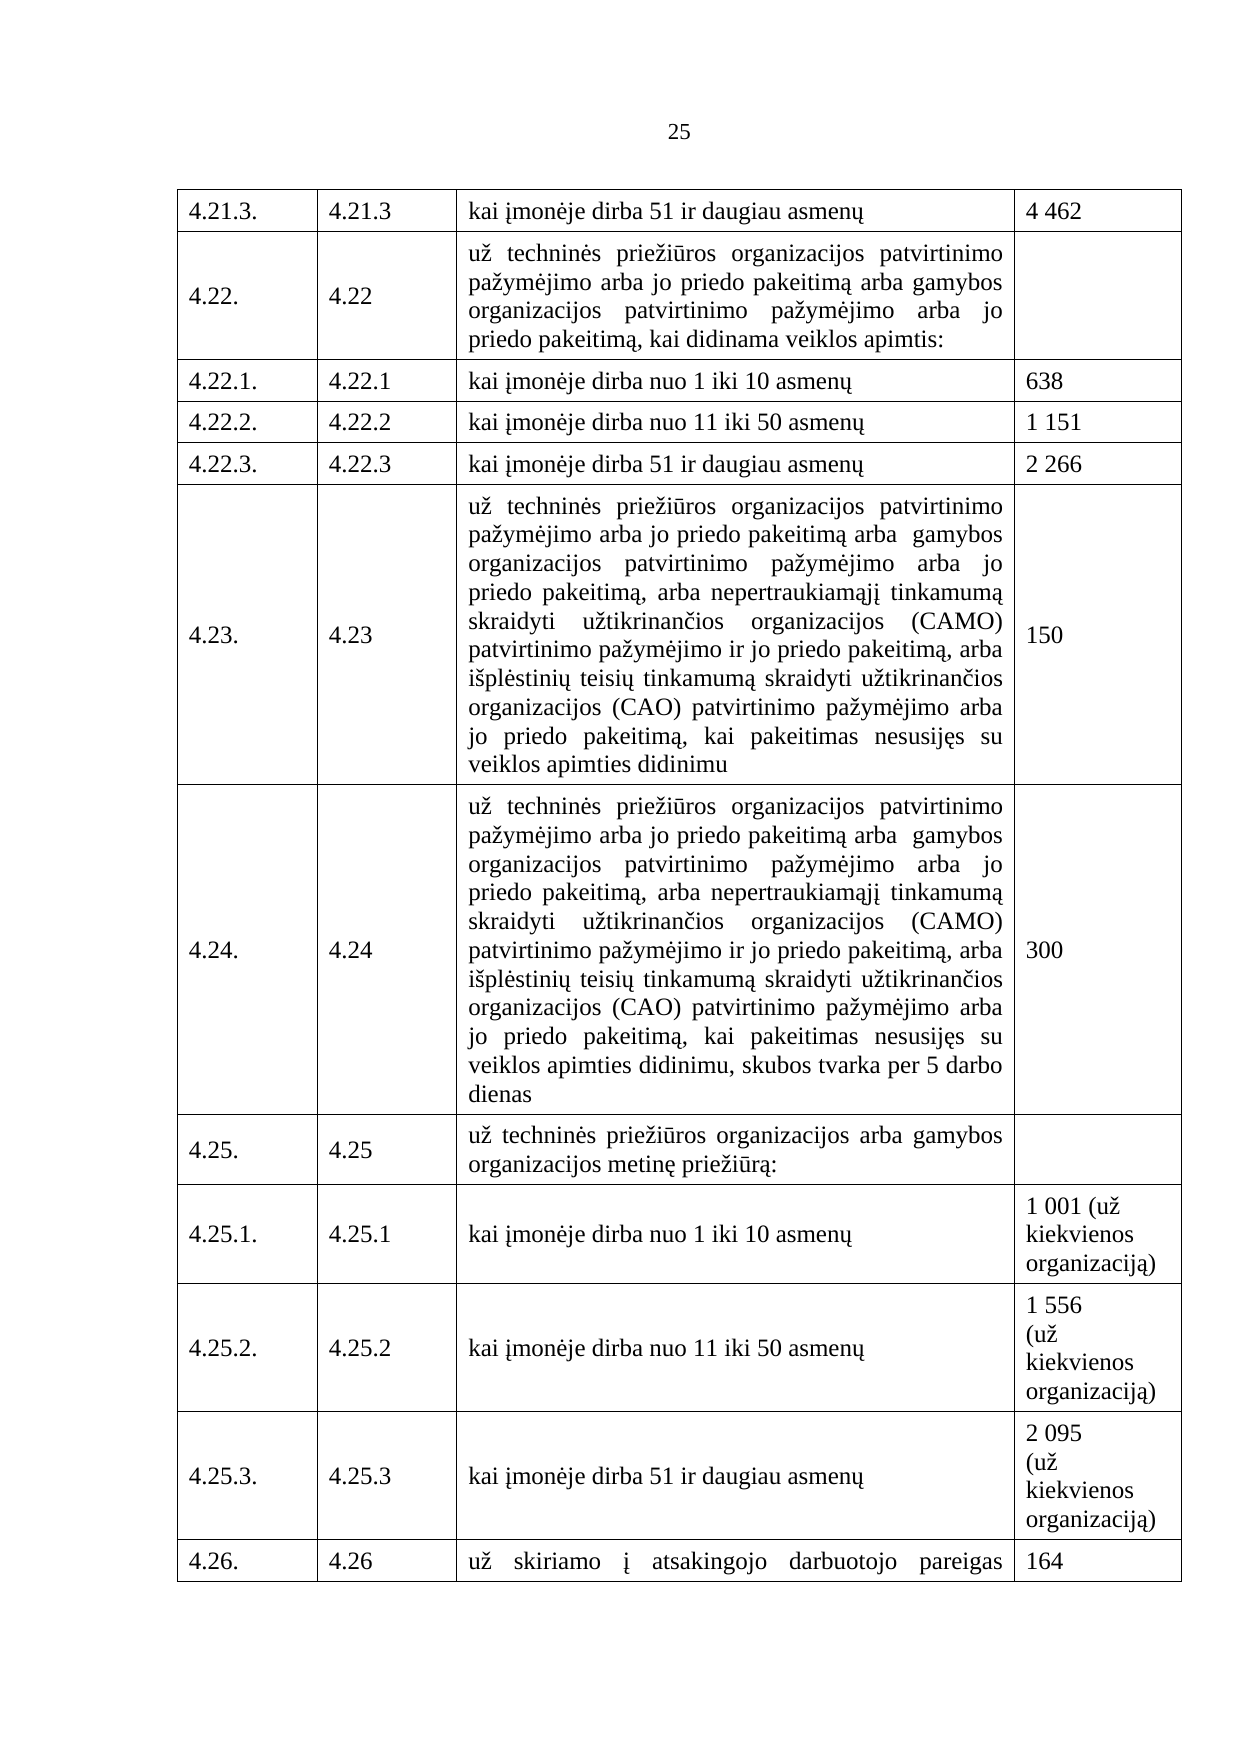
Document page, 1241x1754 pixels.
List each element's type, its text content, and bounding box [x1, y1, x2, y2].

table_cell 4.22.2. [178, 402, 317, 442]
table_cell už skiriamo į atsakingojo darbuotojo pareigas [457, 1540, 1014, 1581]
table_cell 4.25.1 [318, 1185, 456, 1283]
table_cell 4.26. [178, 1540, 317, 1581]
table_cell 4.22.3. [178, 443, 317, 484]
table_cell kai įmonėje dirba nuo 11 iki 50 asmenų [457, 402, 1014, 442]
table_cell 4.22 [318, 232, 456, 359]
table_cell 4.25.1. [178, 1185, 317, 1283]
table_cell už techninės priežiūros organizacijos arba gamybos organizacijos metinę priežiūrą: [457, 1115, 1014, 1184]
table_cell 2 095 (už kiekvienos organizaciją) [1015, 1412, 1181, 1539]
table_cell 4.25.2. [178, 1284, 317, 1411]
table_cell 4.22.3 [318, 443, 456, 484]
table_cell 4 462 [1015, 190, 1181, 231]
table_cell 150 [1015, 485, 1181, 784]
table_cell 4.23. [178, 485, 317, 784]
table_cell už techninės priežiūros organizacijos patvirtinimo pažymėjimo arba jo priedo pakeitimą arba gamybos organizacijos patvirtinimo pažymėjimo arba jo priedo pakeitimą, arba nepertraukiamąjį tinkamumą skraidyti užtikrinančios organizacijos (CAMO) patvirtinimo pažymėjimo ir jo priedo pakeitimą, arba išplėstinių teisių tinkamumą skraidyti užtikrinančios organizacijos (CAO) patvirtinimo pažymėjimo arba jo priedo pakeitimą, kai pakeitimas nesusijęs su veiklos apimties didinimu, skubos tvarka per 5 darbo dienas [457, 785, 1014, 1113]
table_cell 4.26 [318, 1540, 456, 1581]
table_cell kai įmonėje dirba 51 ir daugiau asmenų [457, 443, 1014, 484]
table_cell 638 [1015, 360, 1181, 401]
table_cell 1 556 (už kiekvienos organizaciją) [1015, 1284, 1181, 1411]
table_cell 4.25. [178, 1115, 317, 1184]
table_cell kai įmonėje dirba 51 ir daugiau asmenų [457, 1412, 1014, 1539]
table_cell 4.23 [318, 485, 456, 784]
table_cell už techninės priežiūros organizacijos patvirtinimo pažymėjimo arba jo priedo pakeitimą arba gamybos organizacijos patvirtinimo pažymėjimo arba jo priedo pakeitimą, kai didinama veiklos apimtis: [457, 232, 1014, 359]
table_cell 4.22. [178, 232, 317, 359]
table_cell 4.24 [318, 785, 456, 1113]
table_cell 4.21.3. [178, 190, 317, 231]
table_cell 4.25.3. [178, 1412, 317, 1539]
table_cell kai įmonėje dirba nuo 1 iki 10 asmenų [457, 1185, 1014, 1283]
table_cell 4.25.3 [318, 1412, 456, 1539]
table_cell 1 001 (už kiekvienos organizaciją) [1015, 1185, 1181, 1283]
table_cell kai įmonėje dirba nuo 11 iki 50 asmenų [457, 1284, 1014, 1411]
table_cell 164 [1015, 1540, 1181, 1581]
table_cell už techninės priežiūros organizacijos patvirtinimo pažymėjimo arba jo priedo pakeitimą arba gamybos organizacijos patvirtinimo pažymėjimo arba jo priedo pakeitimą, arba nepertraukiamąjį tinkamumą skraidyti užtikrinančios organizacijos (CAMO) patvirtinimo pažymėjimo ir jo priedo pakeitimą, arba išplėstinių teisių tinkamumą skraidyti užtikrinančios organizacijos (CAO) patvirtinimo pažymėjimo arba jo priedo pakeitimą, kai pakeitimas nesusijęs su veiklos apimties didinimu [457, 485, 1014, 784]
table_cell [1015, 1115, 1181, 1184]
table_cell 4.24. [178, 785, 317, 1113]
table_cell 300 [1015, 785, 1181, 1113]
table_cell kai įmonėje dirba 51 ir daugiau asmenų [457, 190, 1014, 231]
table_cell [1015, 232, 1181, 359]
table_cell 4.22.2 [318, 402, 456, 442]
table_cell 2 266 [1015, 443, 1181, 484]
table_cell 1 151 [1015, 402, 1181, 442]
table_cell kai įmonėje dirba nuo 1 iki 10 asmenų [457, 360, 1014, 401]
table_cell 4.22.1. [178, 360, 317, 401]
table_cell 4.25 [318, 1115, 456, 1184]
table_cell 4.25.2 [318, 1284, 456, 1411]
table_cell 4.22.1 [318, 360, 456, 401]
table_cell 4.21.3 [318, 190, 456, 231]
